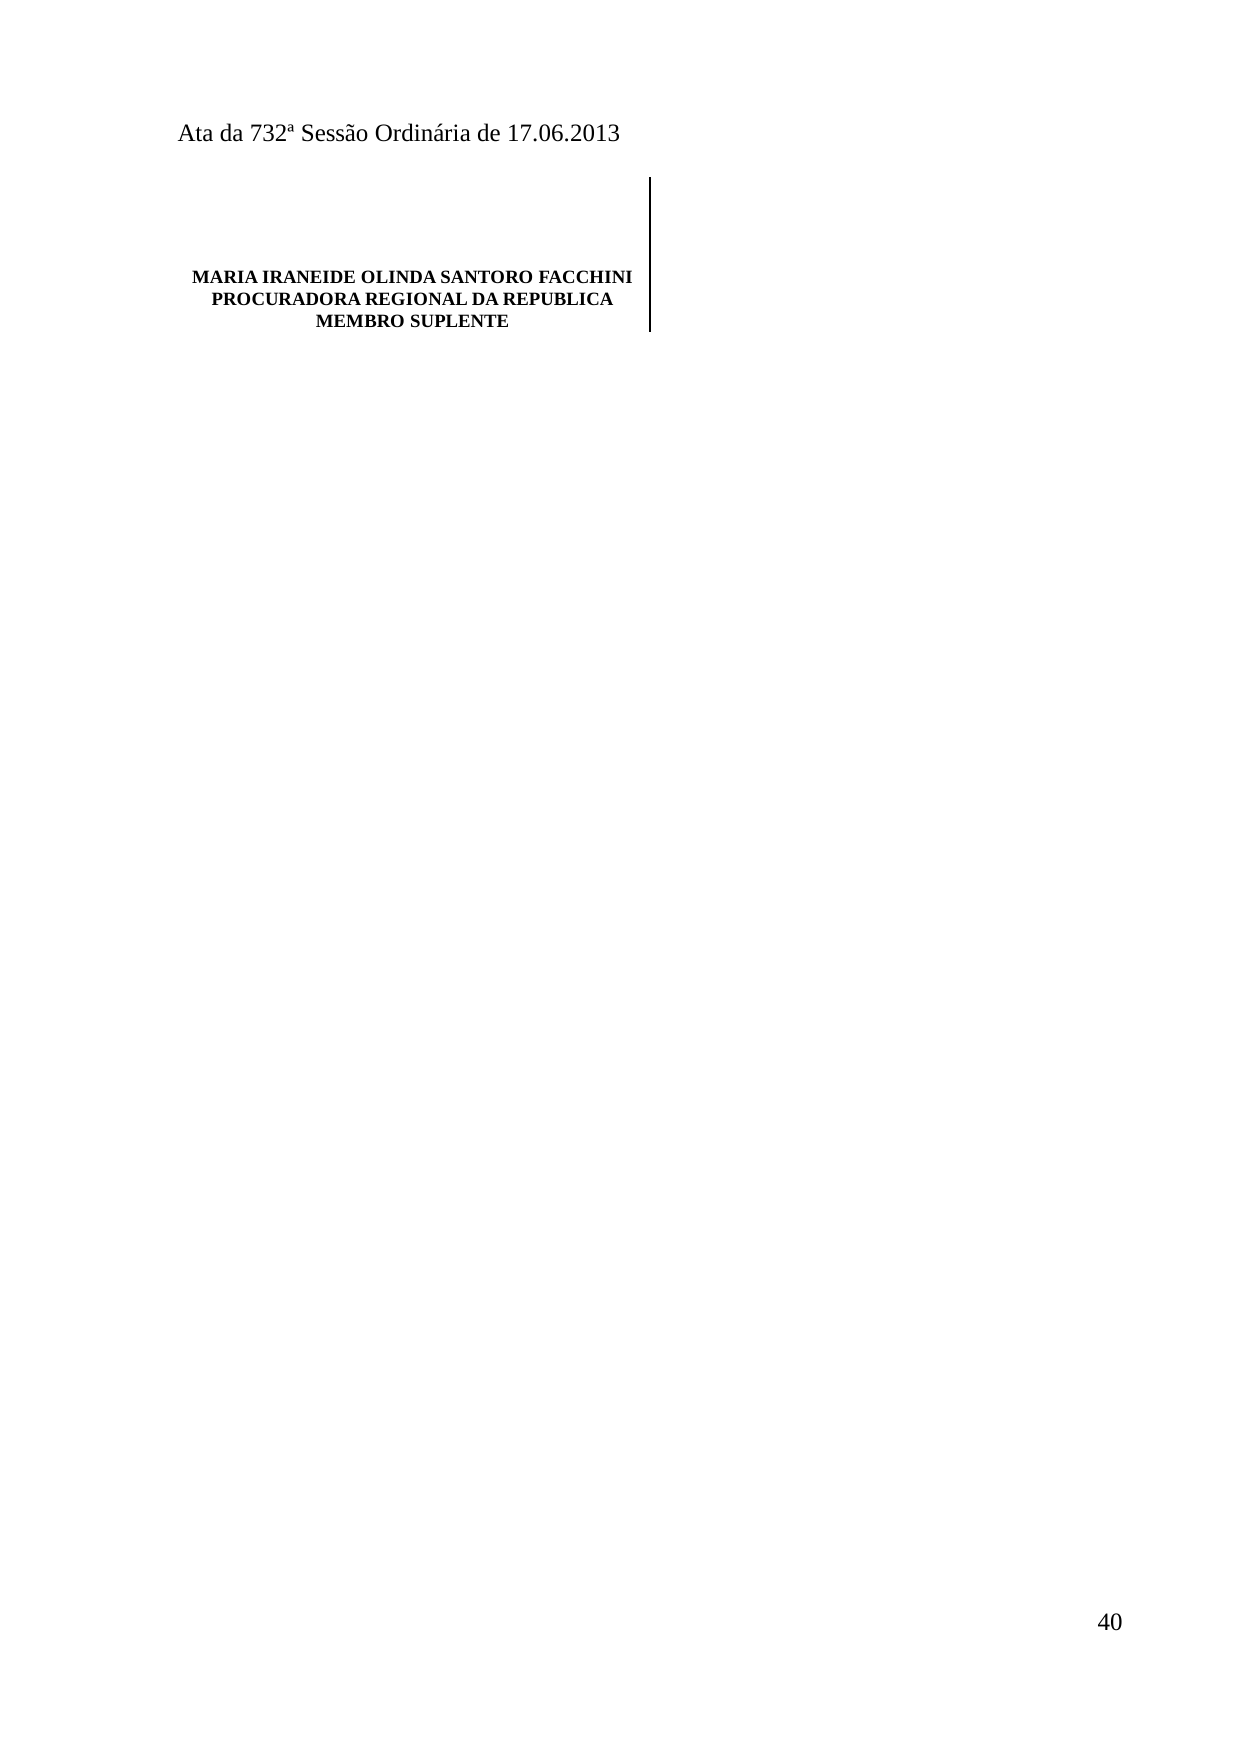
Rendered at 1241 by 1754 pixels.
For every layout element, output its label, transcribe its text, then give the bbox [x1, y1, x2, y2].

text MARIA IRANEIDE OLINDA SANTORO FACCHINI [177, 265, 647, 287]
text PROCURADORA REGIONAL DA REPUBLICA [177, 287, 647, 309]
text MEMBRO SUPLENTE [177, 309, 647, 331]
